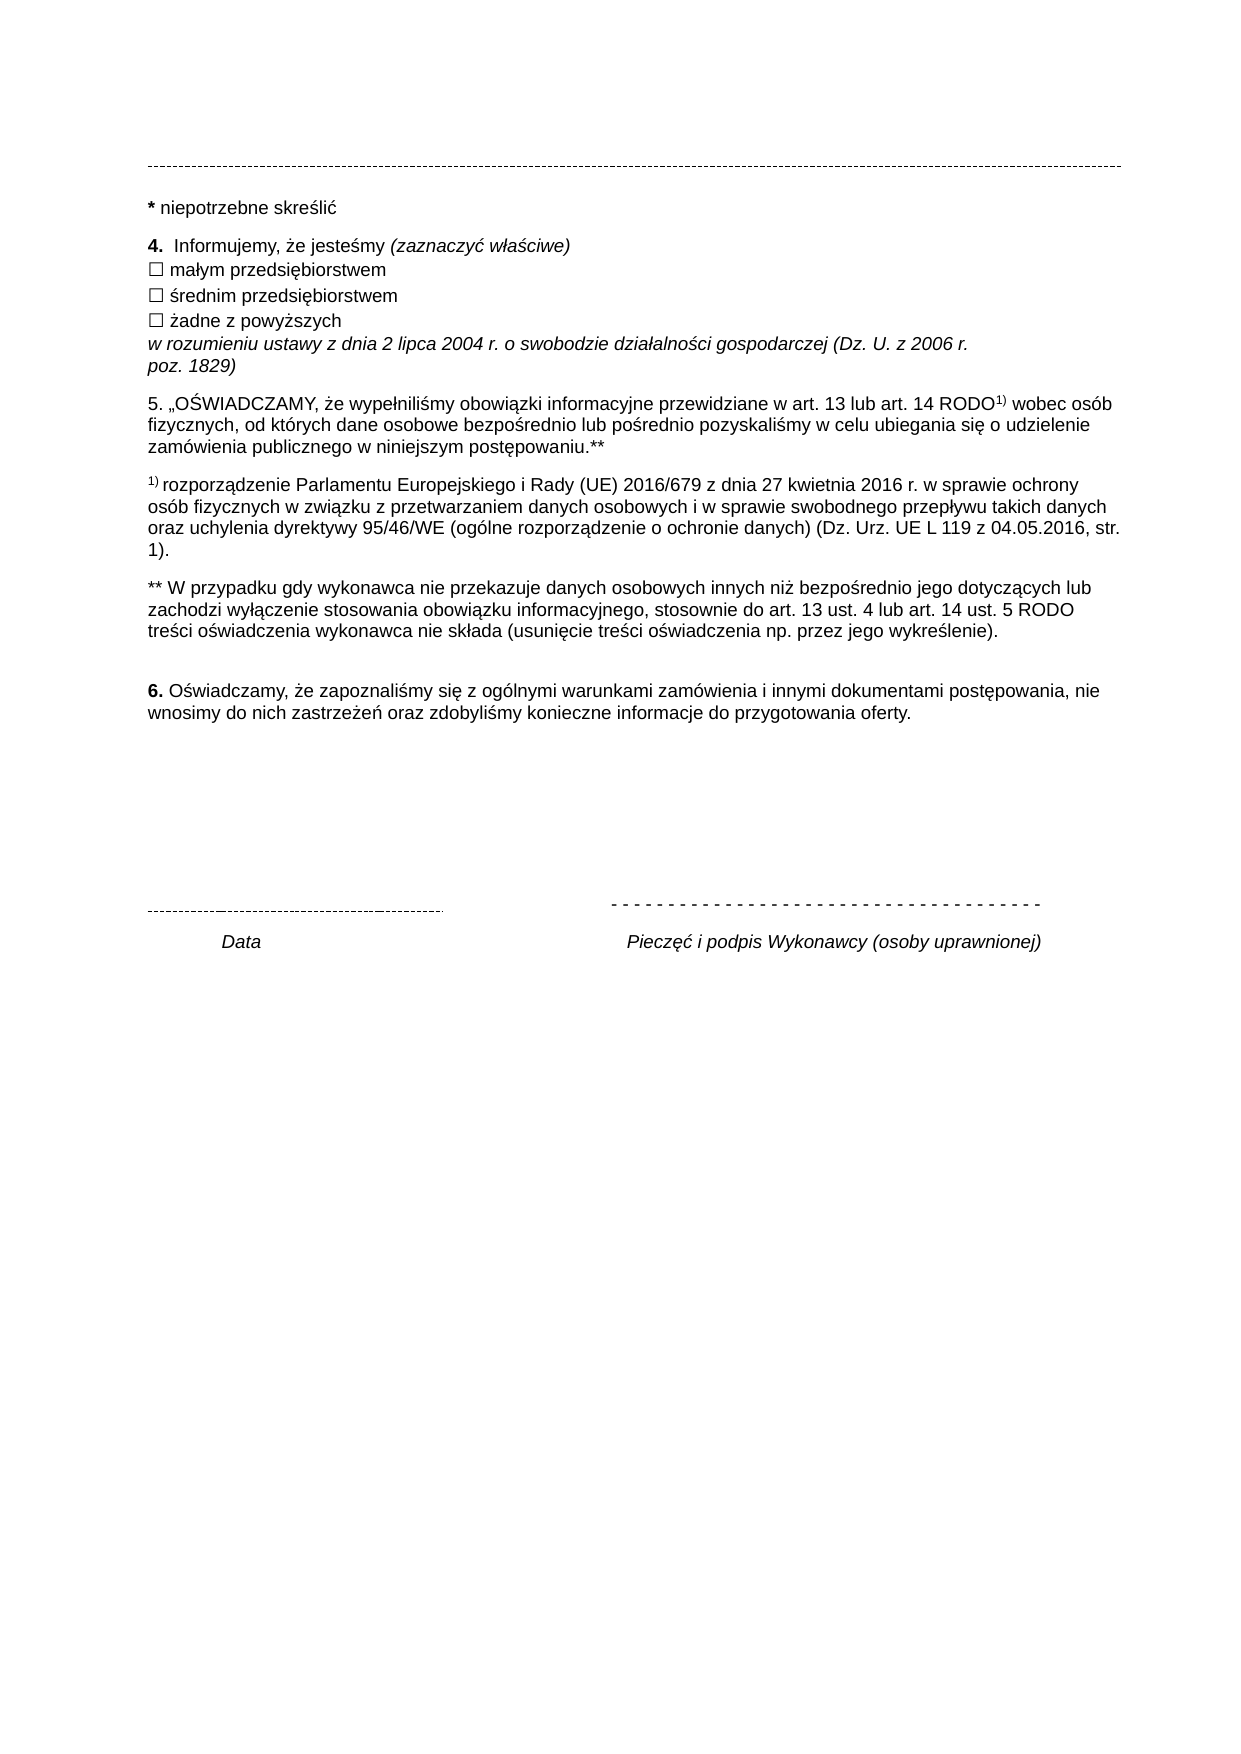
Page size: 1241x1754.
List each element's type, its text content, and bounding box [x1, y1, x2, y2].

text 1) rozporządzenie Parlamentu Europejskiego i Rady (UE) 2016/679 z dnia 27 kwietnia 2016 r. w sprawie ochrony osób fizycznych w związku z przetwarzaniem danych osobowych i w sprawie swobodnego przepływu takich danych oraz uchylenia dyrektywy 95/46/WE (ogólne rozporządzenie o ochronie danych) (Dz. Urz. UE L 119 z 04.05.2016, str. 1). [148, 474, 1122, 560]
text ** W przypadku gdy wykonawca nie przekazuje danych osobowych innych niż bezpośrednio jego dotyczących lub zachodzi wyłączenie stosowania obowiązku informacyjnego, stosownie do art. 13 ust. 4 lub art. 14 ust. 5 RODO treści oświadczenia wykonawca nie składa (usunięcie treści oświadczenia np. przez jego wykreślenie). [148, 577, 1122, 642]
text 6. Oświadczamy, że zapoznaliśmy się z ogólnymi warunkami zamówienia i innymi dokumentami postępowania, nie wnosimy do nich zastrzeżeń oraz zdobyliśmy konieczne informacje do przygotowania oferty. [148, 658, 1122, 723]
text 4. Informujemy, że jesteśmy (zaznaczyć właściwe) ☐ małym przedsiębiorstwem ☐ średnim przedsiębiorstwem ☐ żadne z powyższych w rozumieniu ustawy z dnia 2 lipca 2004 r. o swobodzie działalności gospodarczej (Dz. U. z 2006 r. poz. 1829) [148, 235, 1122, 376]
text - - - - - - - - - - - - - - - - - - - - - - - - - - - - - - - - - - - - - - [148, 893, 1093, 914]
text 5. „OŚWIADCZAMY, że wypełniliśmy obowiązki informacyjne przewidziane w art. 13 lub art. 14 RODO1) wobec osób fizycznych, od których dane osobowe bezpośrednio lub pośrednio pozyskaliśmy w celu ubiegania się o udzielenie zamówienia publicznego w niniejszym postępowaniu.** [148, 393, 1122, 457]
text Data Pieczęć i podpis Wykonawcy (osoby uprawnionej) [148, 931, 1093, 952]
text * niepotrzebne skreślić [148, 197, 1122, 218]
